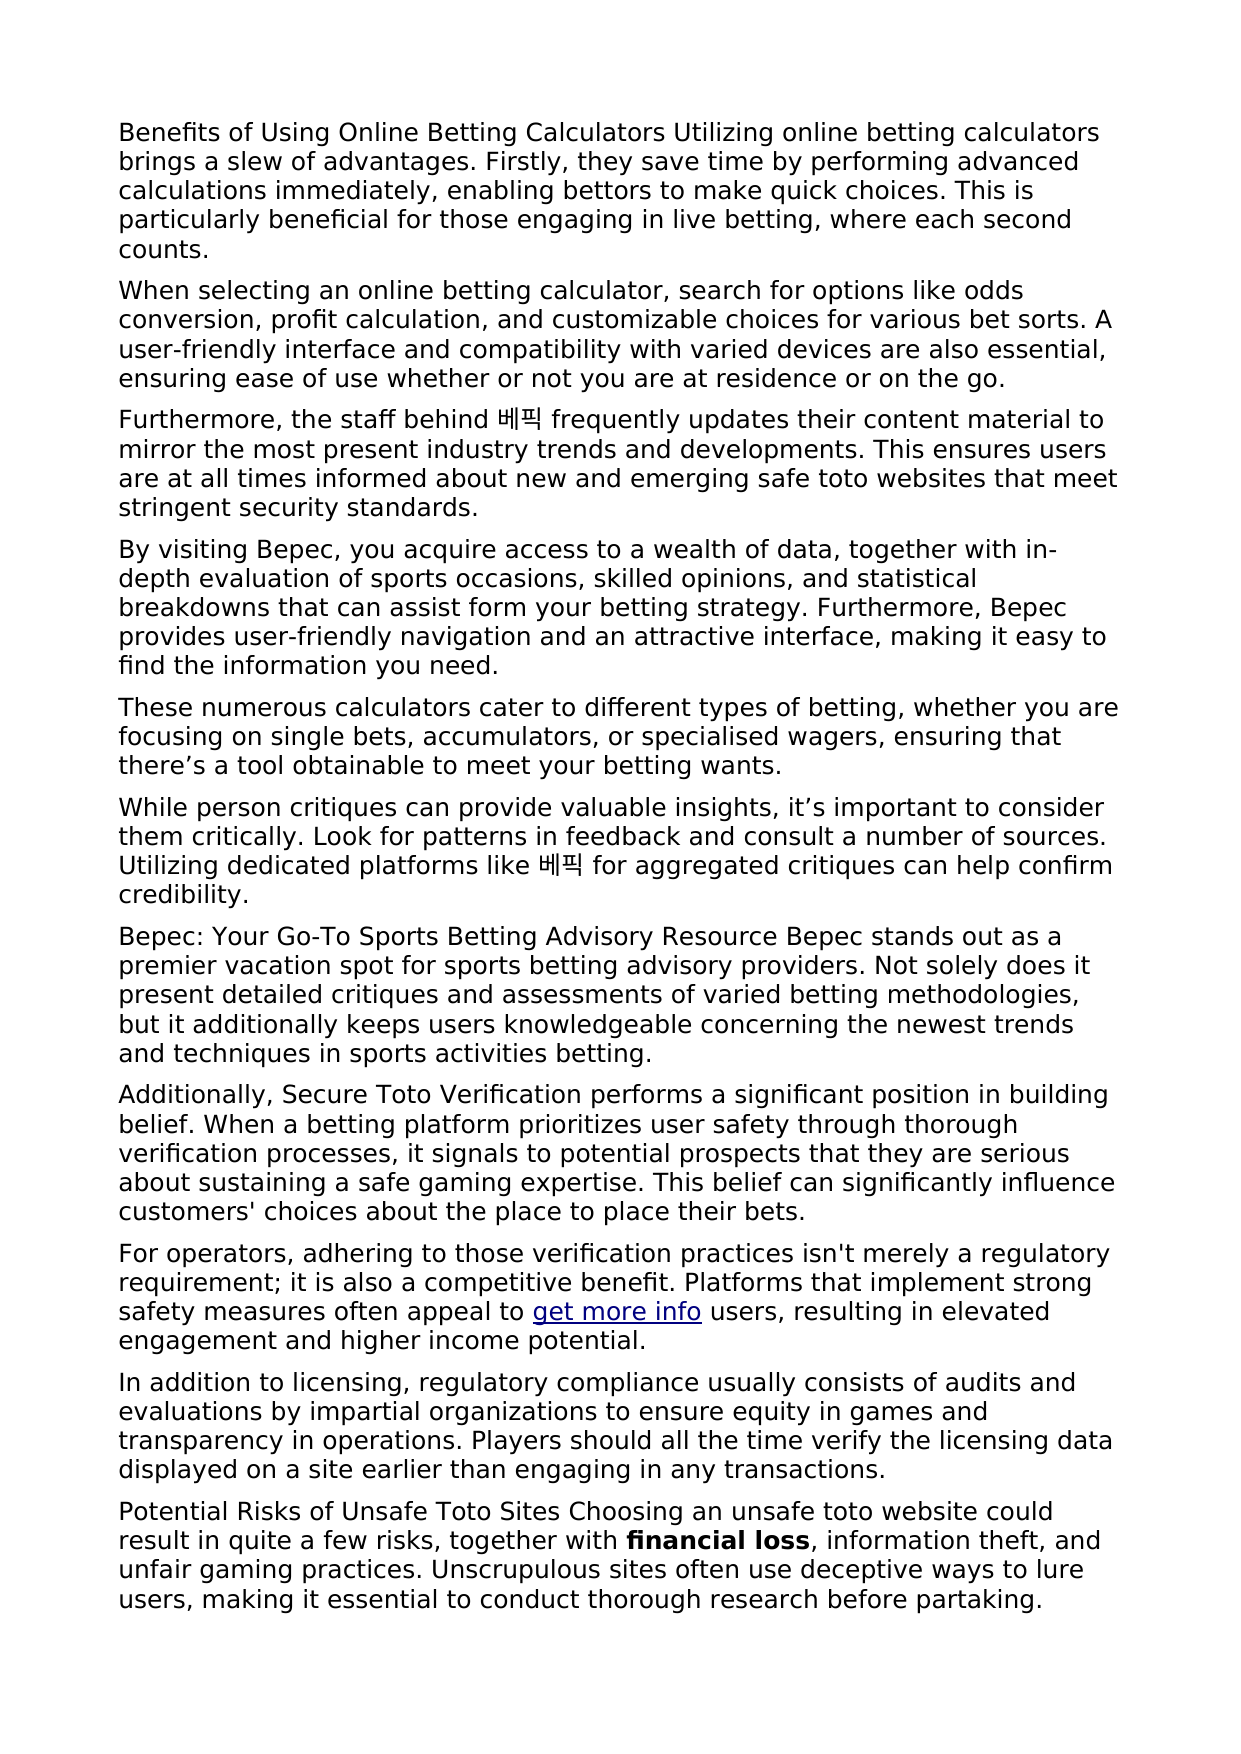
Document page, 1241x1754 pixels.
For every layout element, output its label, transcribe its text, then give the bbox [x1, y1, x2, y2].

text Additionally, Secure Toto Verification performs a significant position in building belief. When a betting platform prioritizes user safety through thorough verification processes, it signals to potential prospects that they are serious about sustaining a safe gaming expertise. This belief can significantly influence customers' choices about the place to place their bets. [118, 1081, 1122, 1226]
text Furthermore, the staff behind 베픽 frequently updates their content material to mirror the most present industry trends and developments. This ensures users are at all times informed about new and emerging safe toto websites that meet stringent security standards. [118, 406, 1122, 522]
text In addition to licensing, regulatory compliance usually consists of audits and evaluations by impartial organizations to ensure equity in games and transparency in operations. Players should all the time verify the licensing data displayed on a site earlier than engaging in any transactions. [118, 1368, 1122, 1485]
text Potential Risks of Unsafe Toto Sites Choosing an unsafe toto website could result in quite a few risks, together with financial loss, information theft, and unfair gaming practices. Unscrupulous sites often use deceptive ways to lure users, making it essential to conduct thorough research before partaking. [118, 1497, 1122, 1614]
text By visiting Bepec, you acquire access to a wealth of data, together with in-depth evaluation of sports occasions, skilled opinions, and statistical breakdowns that can assist form your betting strategy. Furthermore, Bepec provides user-friendly navigation and an attractive interface, making it easy to find the information you need. [118, 535, 1122, 681]
text While person critiques can provide valuable insights, it’s important to consider them critically. Look for patterns in feedback and consult a number of sources. Utilizing dedicated platforms like 베픽 for aggregated critiques can help confirm credibility. [118, 793, 1122, 910]
text These numerous calculators cater to different types of betting, whether you are focusing on single bets, accumulators, or specialised wagers, ensuring that there’s a tool obtainable to meet your betting wants. [118, 693, 1122, 781]
text Benefits of Using Online Betting Calculators Utilizing online betting calculators brings a slew of advantages. Firstly, they save time by performing advanced calculations immediately, enabling bettors to make quick choices. This is particularly beneficial for those engaging in live betting, where each second counts. [118, 118, 1122, 264]
text When selecting an online betting calculator, search for options like odds conversion, profit calculation, and customizable choices for various bet sorts. A user-friendly interface and compatibility with varied devices are also essential, ensuring ease of use whether or not you are at residence or on the go. [118, 276, 1122, 393]
text Bepec: Your Go-To Sports Betting Advisory Resource Bepec stands out as a premier vacation spot for sports betting advisory providers. Not solely does it present detailed critiques and assessments of varied betting methodologies, but it additionally keeps users knowledgeable concerning the newest trends and techniques in sports activities betting. [118, 922, 1122, 1068]
text For operators, adhering to those verification practices isn't merely a regulatory requirement; it is also a competitive benefit. Platforms that implement strong safety measures often appeal to get more info users, resulting in elevated engagement and higher income potential. [118, 1239, 1122, 1356]
